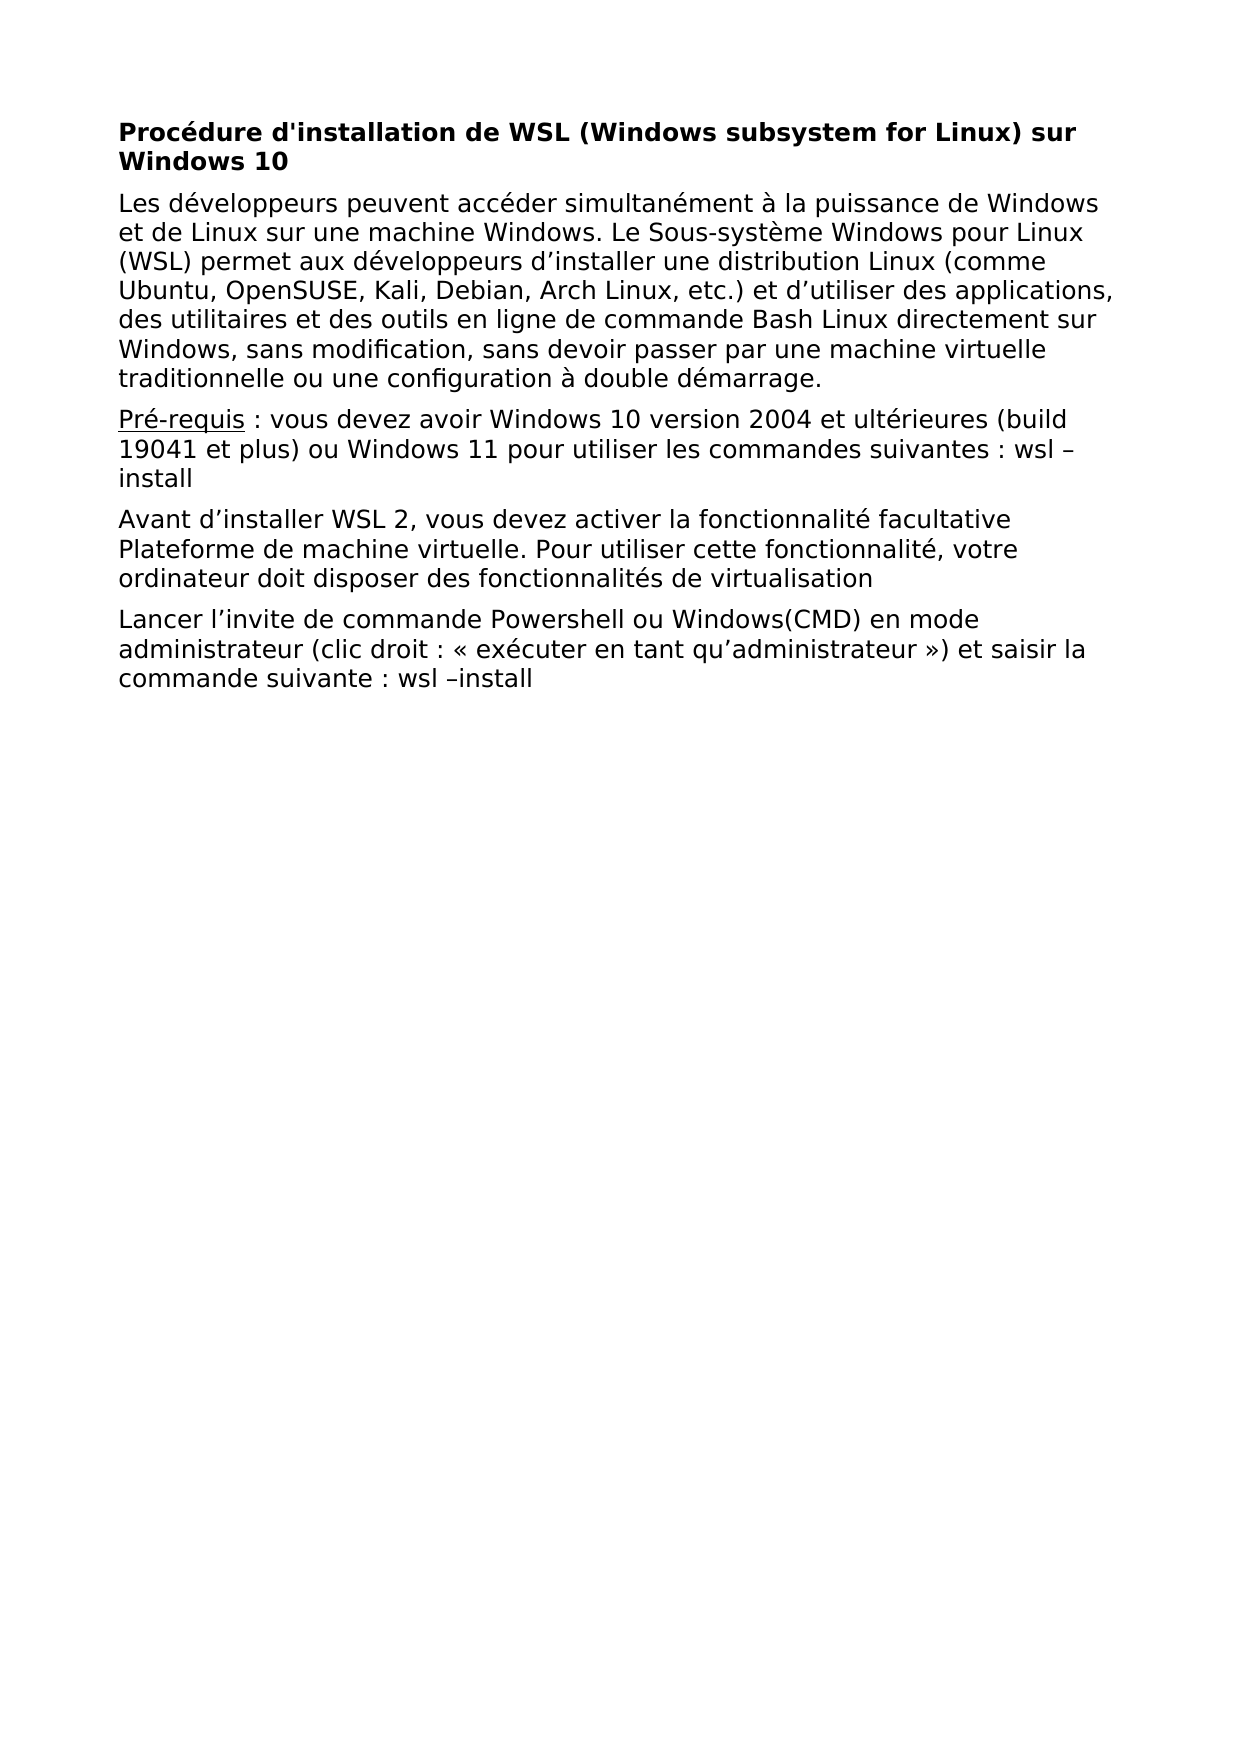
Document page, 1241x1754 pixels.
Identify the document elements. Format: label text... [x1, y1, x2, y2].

text Avant d’installer WSL 2, vous devez activer la fonctionnalité facultative Plateforme de machine virtuelle. Pour utiliser cette fonctionnalité, votre ordinateur doit disposer des fonctionnalités de virtualisation [118, 506, 1122, 593]
text Procédure d'installation de WSL (Windows subsystem for Linux) sur Windows 10 [118, 118, 1122, 176]
text Lancer l’invite de commande Powershell ou Windows(CMD) en mode administrateur (clic droit : « exécuter en tant qu’administrateur ») et saisir la commande suivante : wsl –install [118, 606, 1122, 693]
text Les développeurs peuvent accéder simultanément à la puissance de Windows et de Linux sur une machine Windows. Le Sous-système Windows pour Linux (WSL) permet aux développeurs d’installer une distribution Linux (comme Ubuntu, OpenSUSE, Kali, Debian, Arch Linux, etc.) et d’utiliser des applications, des utilitaires et des outils en ligne de commande Bash Linux directement sur Windows, sans modification, sans devoir passer par une machine virtuelle traditionnelle ou une configuration à double démarrage. [118, 189, 1122, 393]
text Pré-requis : vous devez avoir Windows 10 version 2004 et ultérieures (build 19041 et plus) ou Windows 11 pour utiliser les commandes suivantes : wsl –install [118, 406, 1122, 493]
